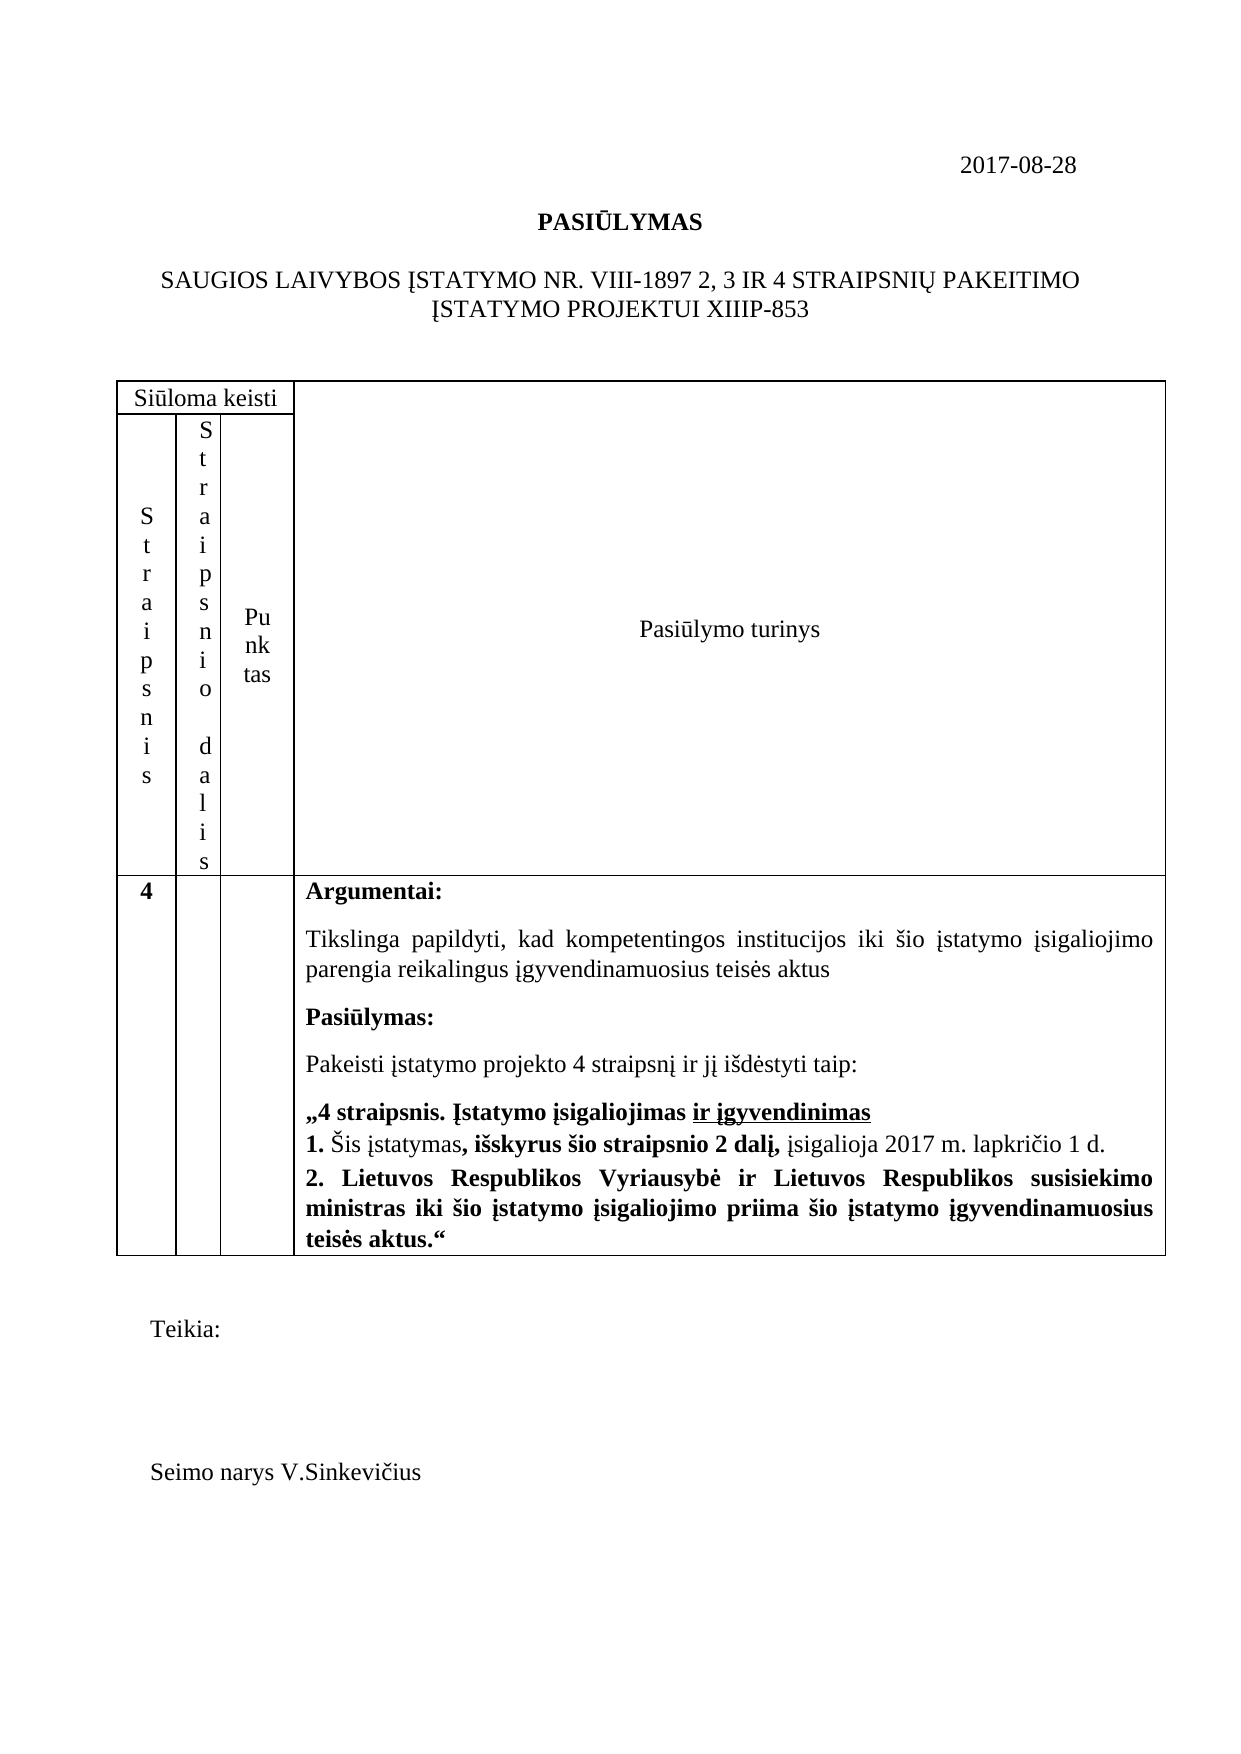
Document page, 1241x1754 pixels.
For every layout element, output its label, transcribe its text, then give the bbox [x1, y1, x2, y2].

text SAUGIOS LAIVYBOS ĮSTATYMO NR. VIII-1897 2, 3 IR 4 STRAIPSNIų PAKEITIMO ĮSTATYMO PROJEKTUI XIIIP-853 [150, 265, 1090, 323]
table_cell 4 [118, 876, 175, 1254]
table_cell [221, 876, 293, 1254]
text PASIŪLYMAS [150, 207, 1090, 236]
text Teikia: [150, 1314, 1090, 1342]
table_cell Punktas [221, 415, 293, 875]
table_cell Straipsnis [118, 415, 175, 875]
table_cell Argumentai: Tikslinga papildyti, kad kompetentingos institucijos iki šio įstatymo įsigaliojimo parengia reikalingus įgyvendinamuosius teisės aktus Pasiūlymas: Pakeisti įstatymo projekto 4 straipsnį ir jį išdėstyti taip: „4 straipsnis. Įstatymo įsigaliojimas ir įgyvendinimas 1. Šis įstatymas, išskyrus šio straipsnio 2 dalį, įsigalioja 2017 m. lapkričio 1 d. 2. Lietuvos Respublikos Vyriausybė ir Lietuvos Respublikos susisiekimo ministras iki šio įstatymo įsigaliojimo priima šio įstatymo įgyvendinamuosius teisės aktus.“ [295, 876, 1165, 1254]
text Seimo narys V.Sinkevičius [150, 1457, 1090, 1486]
table_header Siūloma keisti [118, 382, 293, 413]
text 2017-08-28 [825, 150, 1090, 179]
table_cell [177, 876, 220, 1254]
table_cell Straipsnio dalis [177, 415, 220, 875]
table_header Pasiūlymo turinys [295, 382, 1165, 875]
